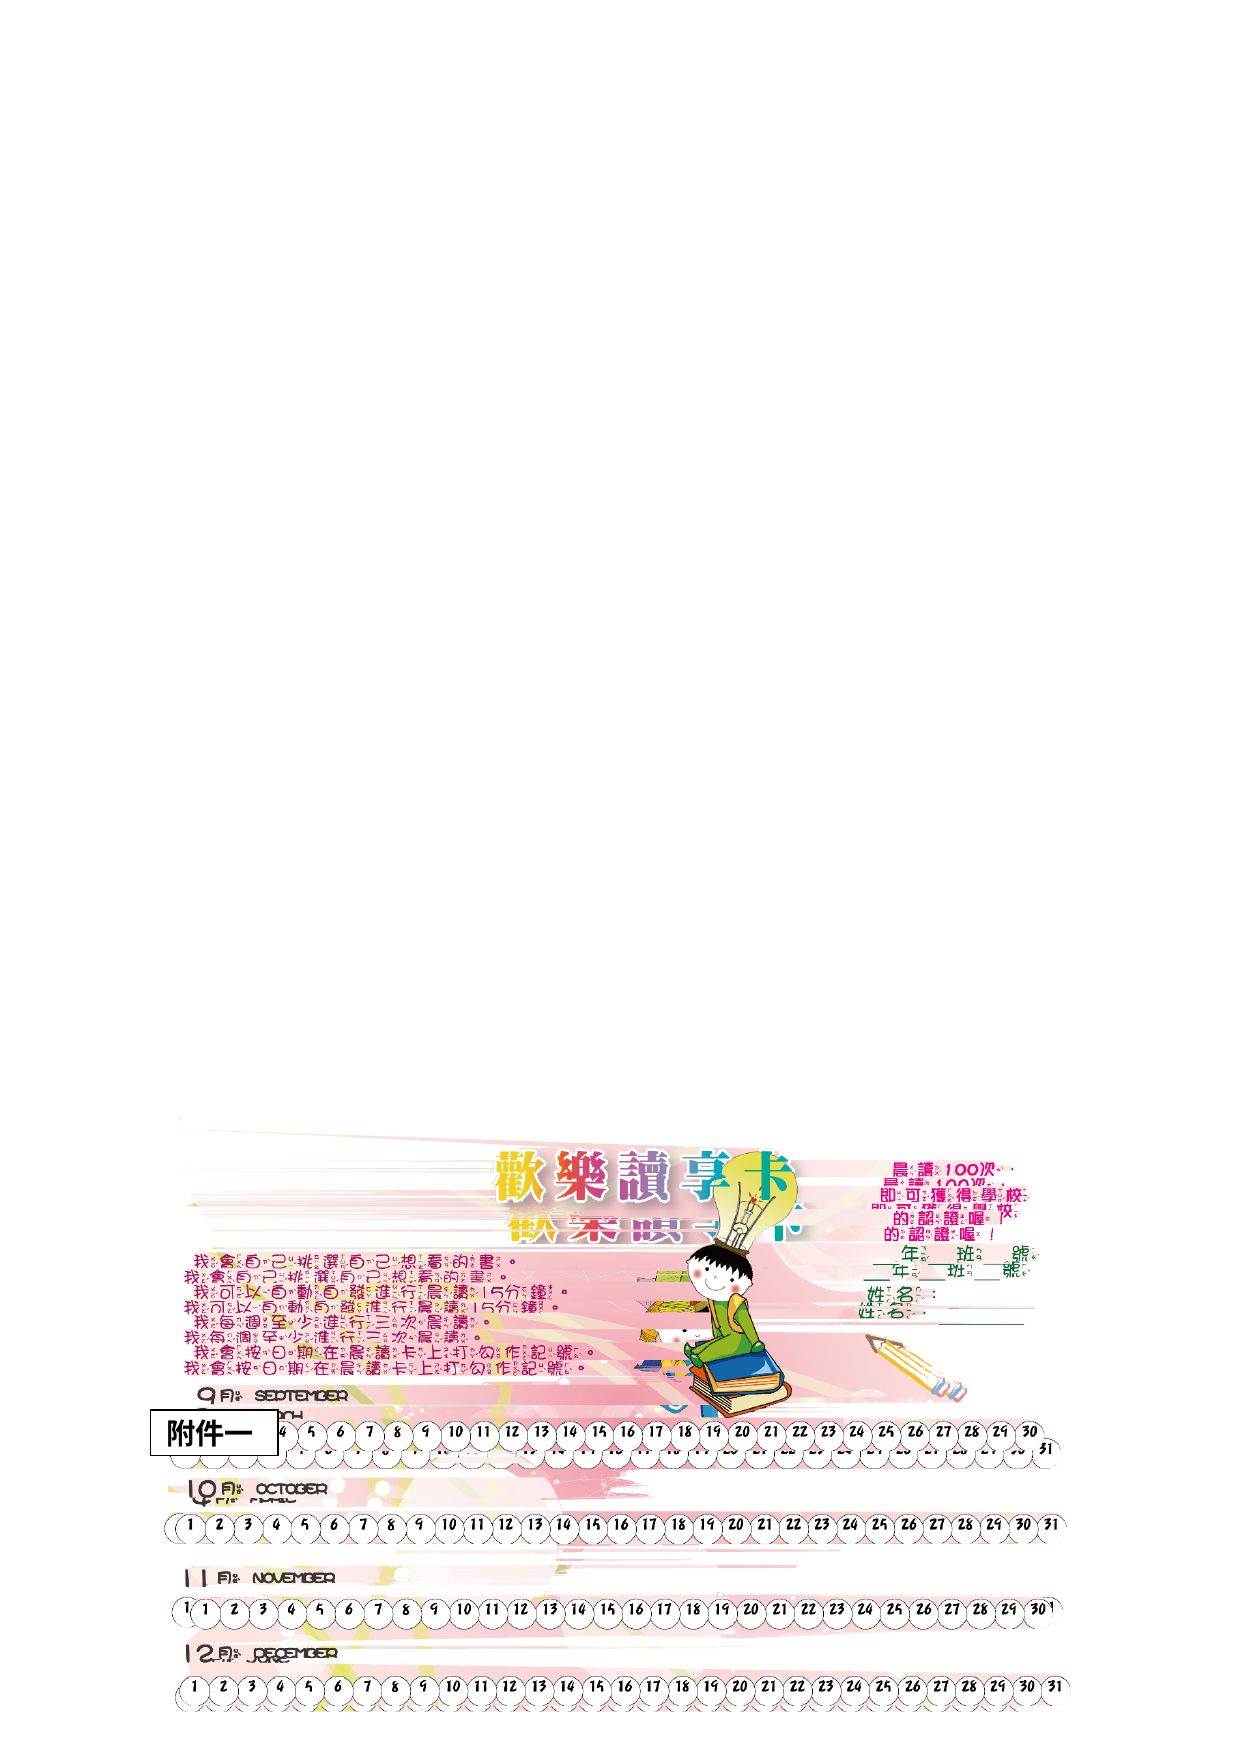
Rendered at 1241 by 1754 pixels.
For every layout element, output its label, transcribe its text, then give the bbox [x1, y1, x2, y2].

text 附件一 [166, 1418, 262, 1447]
